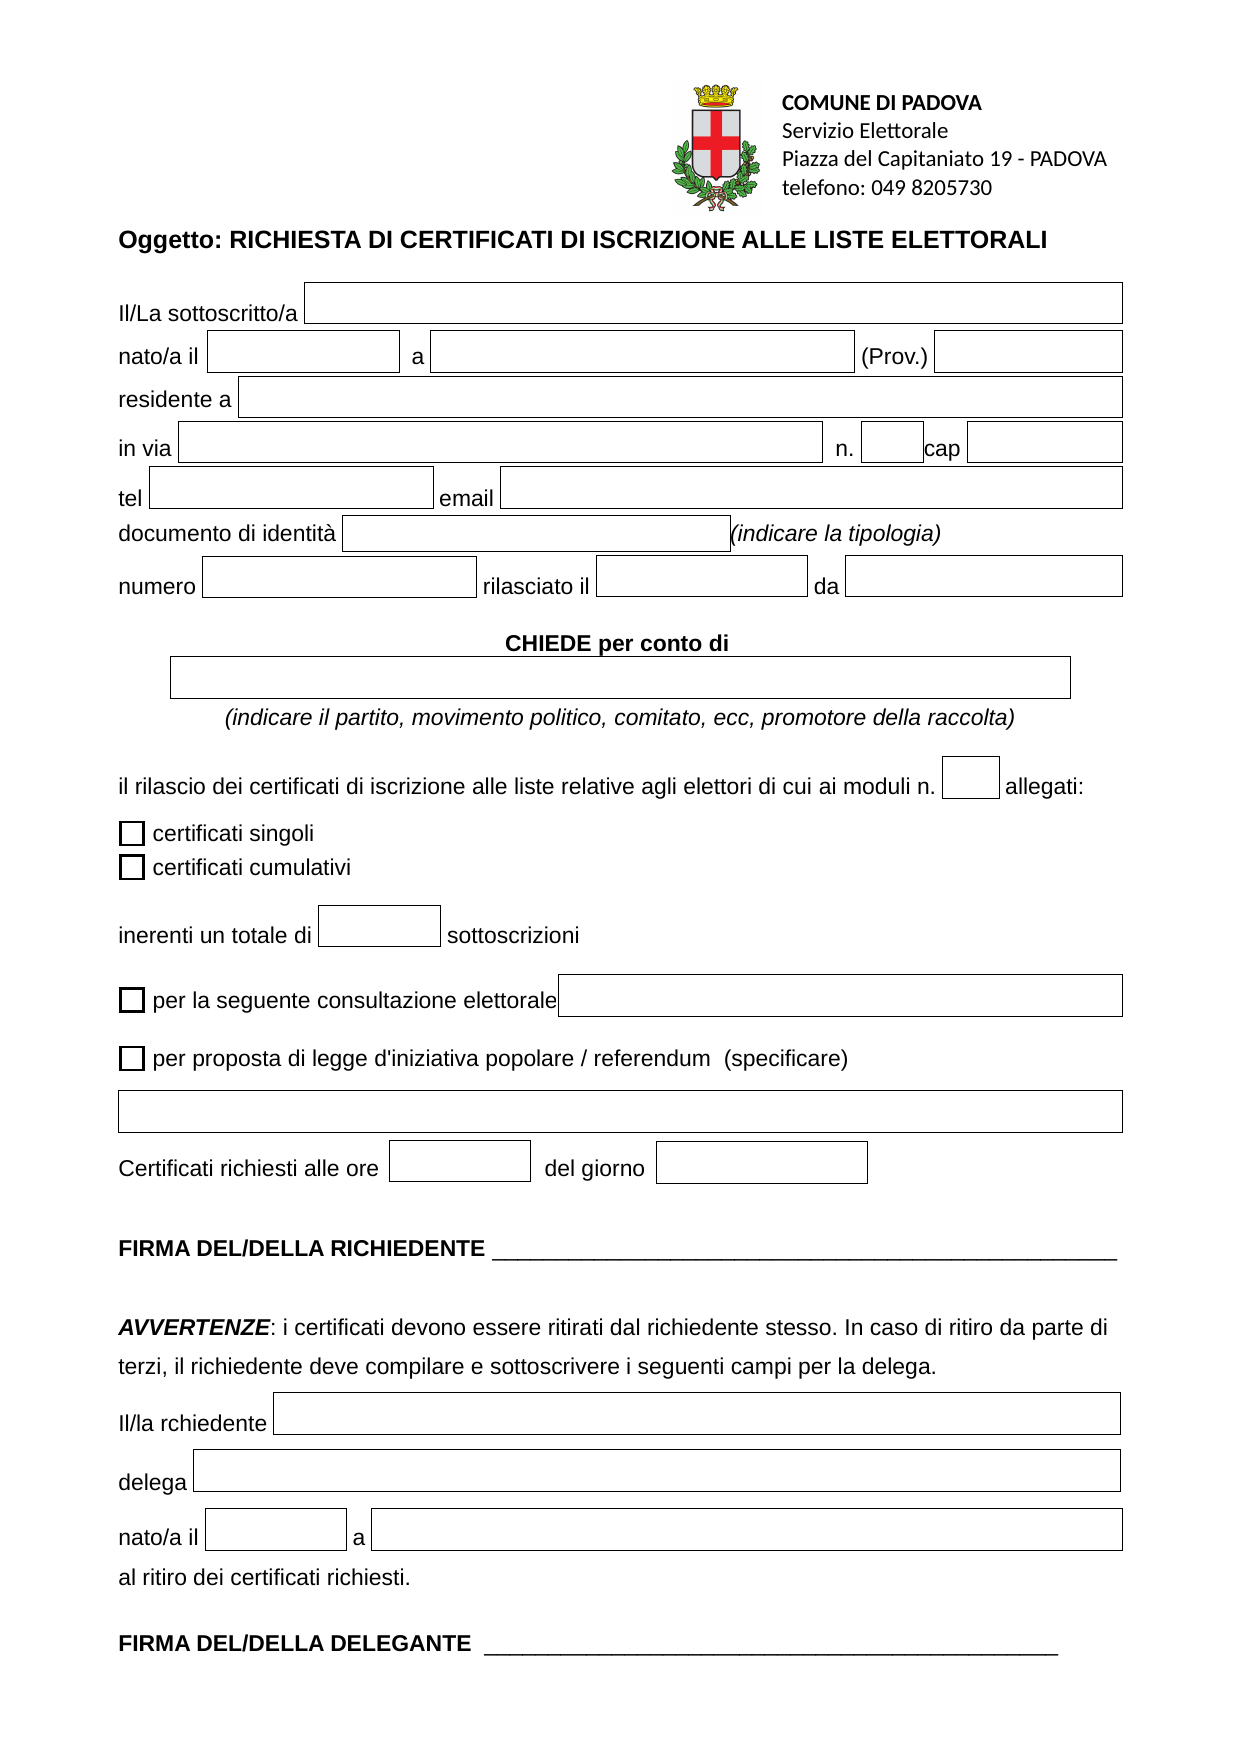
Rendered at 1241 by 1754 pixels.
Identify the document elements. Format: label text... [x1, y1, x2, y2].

text FIRMA DEL/DELLA DELEGANTE _____________________________________________ [118, 1630, 1122, 1656]
text Certificati richiesti alle ore del giorno [118, 1133, 1122, 1182]
picture [671, 79, 763, 216]
text FIRMA DEL/DELLA RICHIEDENTE _________________________________________________ [118, 1234, 1122, 1261]
text a [400, 330, 430, 372]
text delega [118, 1449, 1122, 1495]
text Il/La sottoscritto/a [118, 282, 1122, 326]
text residente a in via n. cap [118, 376, 1122, 462]
text inerenti un totale di sottoscrizioni [118, 905, 1122, 974]
text nato/a il [118, 330, 207, 372]
text Il/la rchiedente [118, 1392, 1122, 1436]
text allegati: [1000, 756, 1122, 799]
text (Prov.) [855, 330, 934, 372]
text il rilascio dei certificati di iscrizione alle liste relative agli elettori di cui ai moduli n. [118, 756, 942, 799]
text Oggetto: RICHIESTA DI CERTIFICATI DI ISCRIZIONE ALLE LISTE ELETTORALI [118, 224, 1122, 253]
text documento di identità (indicare la tipologia) numero rilasciato il da [118, 515, 1122, 600]
text AVVERTENZE: i certificati devono essere ritirati dal richiedente stesso. In caso di ritiro da parte di terzi, il richiedente deve compilare e sottoscrivere i seguenti campi per la delega. [118, 1313, 1122, 1379]
text tel email [118, 466, 1122, 511]
text COMUNE DI PADOVA Servizio Elettorale Piazza del Capitaniato 19 - PADOVA telefono: 049 8205730 [782, 88, 1122, 201]
text nato/a il a al ritiro dei certificati richiesti. [118, 1508, 1122, 1590]
text (indicare il partito, movimento politico, comitato, ecc, promotore della raccolta) [118, 704, 1122, 730]
text CHIEDE per conto di [118, 630, 1122, 704]
